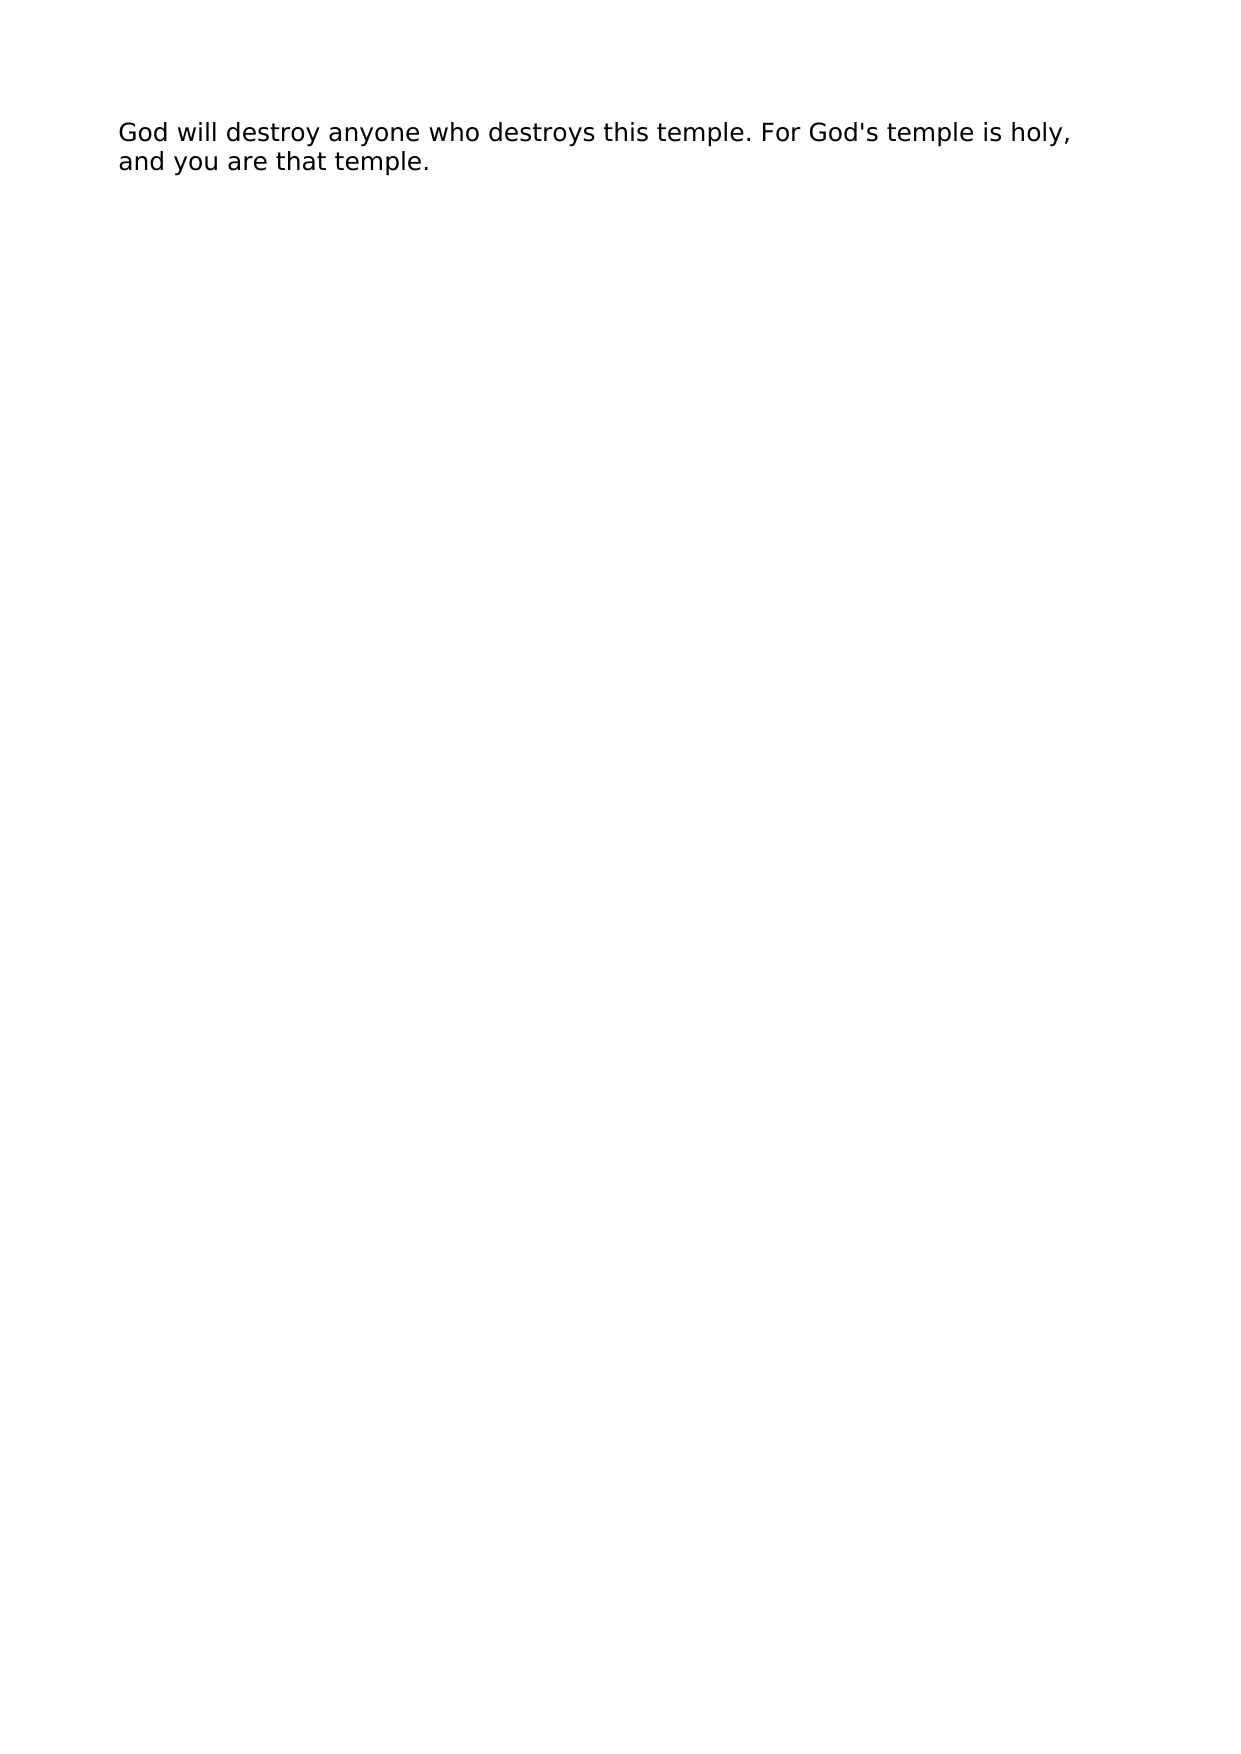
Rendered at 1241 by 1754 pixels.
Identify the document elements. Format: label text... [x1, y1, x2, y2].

text God will destroy anyone who destroys this temple. For God's temple is holy, and you are that temple. [118, 118, 1122, 176]
